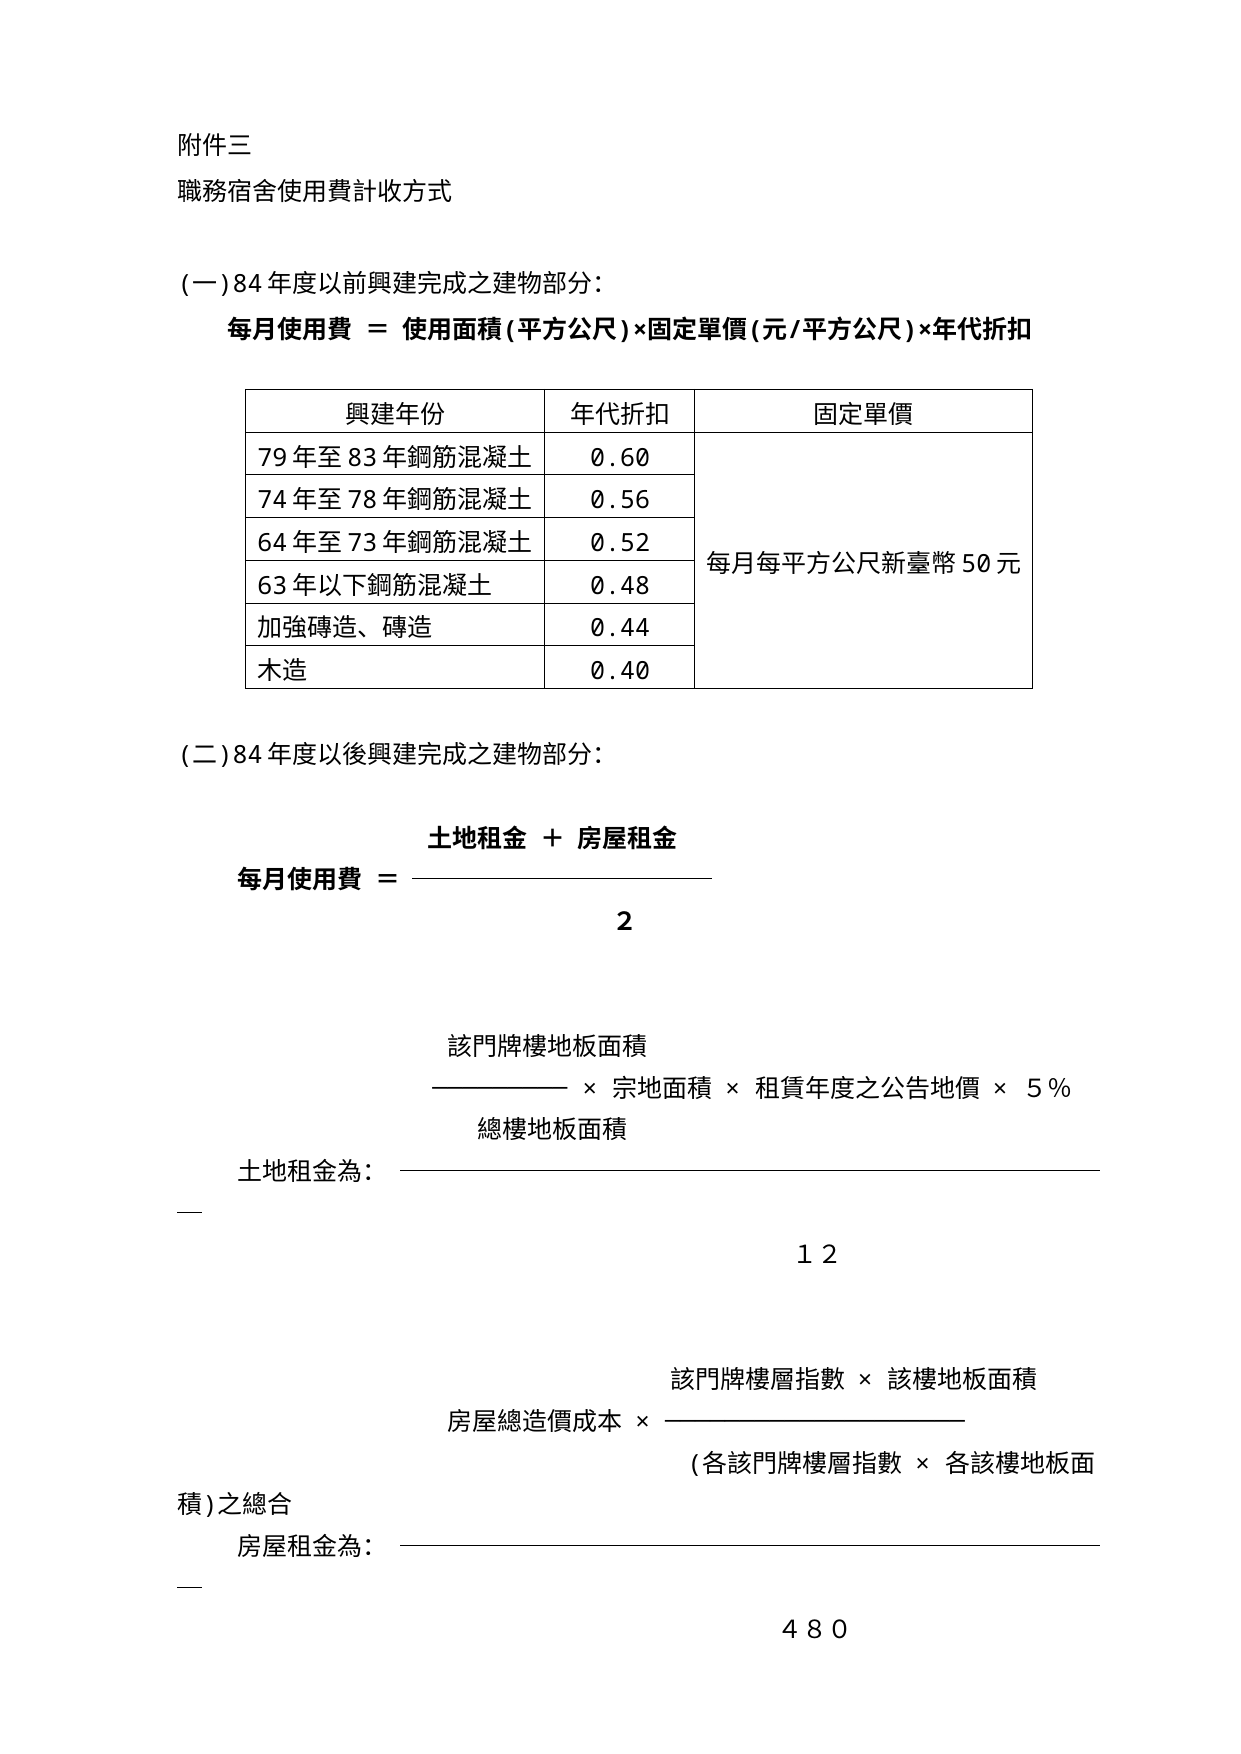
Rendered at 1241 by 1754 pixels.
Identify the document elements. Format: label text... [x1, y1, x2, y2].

text 土地租金為： ───────────────────────────── [177, 1147, 1122, 1231]
text 土地租金 ＋ 房屋租金 [177, 814, 1122, 856]
text 總樓地板面積 [177, 1106, 1122, 1147]
text 職務宿舍使用費計收方式 [177, 164, 1122, 210]
table_header 固定單價 [695, 390, 1032, 432]
text 附件三 [177, 118, 1122, 164]
text １２ [177, 1231, 1122, 1272]
text 每月使用費 ＝ 使用面積(平方公尺)×固定單價(元/平方公尺)×年代折扣 [177, 301, 1122, 347]
text ───────── × 宗地面積 × 租賃年度之公告地價 × ５％ [177, 1064, 1122, 1106]
table_cell 74年至78年鋼筋混凝土 [246, 475, 544, 517]
text (一)84年度以前興建完成之建物部分： [177, 256, 1122, 301]
table_cell 0.40 [545, 646, 694, 688]
table_cell 木造 [246, 646, 544, 688]
table_cell 0.52 [545, 518, 694, 560]
table_cell 0.60 [545, 433, 694, 474]
table_cell 64年至73年鋼筋混凝土 [246, 518, 544, 560]
text ４８０ [177, 1606, 1122, 1647]
table_cell 0.44 [545, 604, 694, 645]
text ２ [177, 897, 1122, 939]
text 房屋租金為： ───────────────────────────── [177, 1522, 1122, 1606]
table_header 年代折扣 [545, 390, 694, 432]
table_cell 0.48 [545, 561, 694, 602]
table_cell 每月每平方公尺新臺幣50元 [695, 433, 1032, 688]
text 每月使用費 ＝ ──────────── [177, 856, 1122, 897]
table_cell 加強磚造、磚造 [246, 604, 544, 645]
table_cell 0.56 [545, 475, 694, 517]
text 該門牌樓層指數 × 該樓地板面積 [177, 1356, 1122, 1397]
text (各該門牌樓層指數 × 各該樓地板面積)之總合 [177, 1439, 1122, 1522]
text 該門牌樓地板面積 [177, 1022, 1122, 1064]
table_cell 63年以下鋼筋混凝土 [246, 561, 544, 602]
table_cell 79年至83年鋼筋混凝土 [246, 433, 544, 474]
table_header 興建年份 [246, 390, 544, 432]
text 房屋總造價成本 × ──────────────────── [177, 1397, 1122, 1439]
text (二)84年度以後興建完成之建物部分： [177, 731, 1122, 772]
